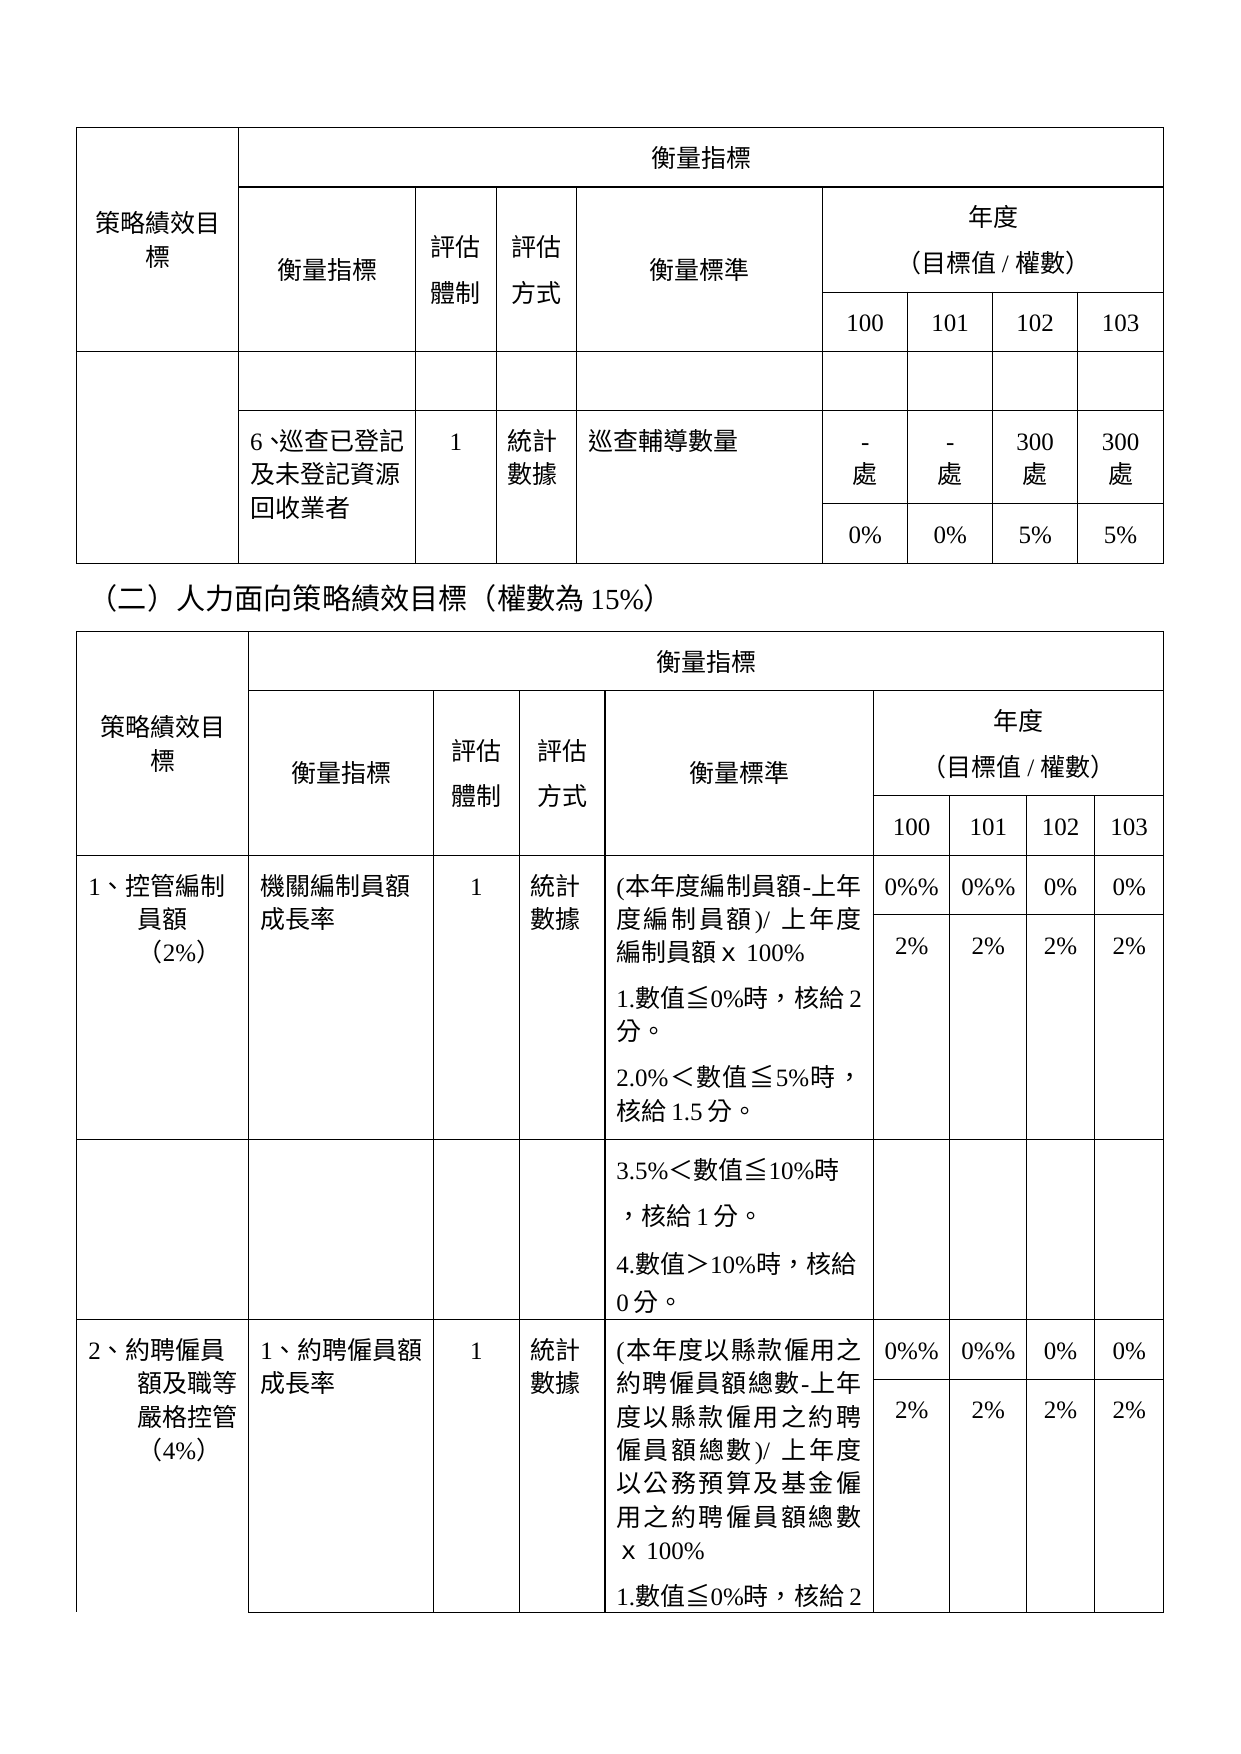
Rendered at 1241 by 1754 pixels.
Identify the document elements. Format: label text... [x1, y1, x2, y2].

table_cell 2% [874, 915, 949, 1139]
table_cell 統計數據 [520, 1320, 604, 1612]
table_cell 0% [1027, 856, 1094, 914]
table_cell 衡量指標 [239, 188, 415, 351]
table_cell 機關編制員額成長率 [249, 856, 433, 1139]
table_cell 100 [823, 293, 907, 351]
table_cell 0%% [950, 856, 1026, 914]
table_cell 101 [908, 293, 992, 351]
table_cell 0%% [874, 1320, 949, 1379]
table_cell [416, 352, 496, 410]
table_cell 0% [1095, 1320, 1163, 1379]
table_cell 1 [434, 1320, 519, 1612]
table_cell 衡量指標 [249, 691, 433, 855]
table_cell (本年度編制員額-上年度編制員額)/ 上年度編制員額ｘ100% 1.數值≦0%時，核給2分。 2.0%＜數值≦5%時，核給1.5分。 [606, 856, 873, 1139]
table_cell 103 [1078, 293, 1163, 351]
table_cell 評估 方式 [497, 188, 576, 351]
table_header 策略績效目標 [77, 632, 248, 855]
table_cell [950, 1140, 1026, 1319]
table_cell 0% [908, 504, 992, 562]
table_cell 2% [874, 1380, 949, 1612]
table_cell 300處 [993, 411, 1077, 503]
table_cell 控管編制員額（2%） [77, 856, 248, 1139]
table_cell 0%% [874, 856, 949, 914]
table_header 衡量指標 [249, 632, 1163, 690]
table_cell 102 [993, 293, 1077, 351]
table_cell 102 [1027, 796, 1094, 855]
table_cell [434, 1140, 519, 1319]
table_cell [874, 1140, 949, 1319]
table_cell 0% [1027, 1320, 1094, 1379]
table_cell 300處 [1078, 411, 1163, 503]
table_cell 評估 體制 [416, 188, 496, 351]
table_cell 年度 （目標值 / 權數） [823, 188, 1163, 292]
table_cell 2% [1027, 915, 1094, 1139]
table_cell [1095, 1140, 1163, 1319]
table_cell 0%% [950, 1320, 1026, 1379]
table_cell 約聘僱員額及職等嚴格控管（4%） [77, 1320, 248, 1612]
table_cell [993, 352, 1077, 410]
table_cell 5% [1078, 504, 1163, 562]
table_cell - 處 [908, 411, 992, 503]
table_cell 衡量標準 [577, 188, 822, 351]
table_cell 評估 方式 [520, 691, 604, 855]
table_cell 0% [1095, 856, 1163, 914]
table_cell 2% [950, 1380, 1026, 1612]
table_cell [77, 410, 238, 562]
table_cell 衡量標準 [606, 691, 873, 855]
table_cell 1、約聘僱員額成長率 [249, 1320, 433, 1612]
table_cell 103 [1095, 796, 1163, 855]
table_cell 1 [416, 411, 496, 562]
table_cell 101 [950, 796, 1026, 855]
table_cell [1078, 352, 1163, 410]
table_cell 統計數據 [497, 411, 576, 562]
table_cell 6、巡查已登記及未登記資源回收業者 [239, 411, 415, 562]
table_cell 1 [434, 856, 519, 1139]
table_cell 2% [1095, 1380, 1163, 1612]
table_cell [497, 352, 576, 410]
table_cell 統計數據 [520, 856, 604, 1139]
table_cell 5% [993, 504, 1077, 562]
table_cell 3.5%＜數值≦10%時 ，核給1分。 4.數值＞10%時，核給0分。 [606, 1140, 873, 1319]
table_cell [77, 1140, 248, 1319]
table_cell (本年度以縣款僱用之約聘僱員額總數-上年度以縣款僱用之約聘僱員額總數)/ 上年度以公務預算及基金僱用之約聘僱員額總數ｘ100% 1.數值≦0%時，核給2 [606, 1320, 873, 1612]
table_cell 評估 體制 [434, 691, 519, 855]
table_header 衡量指標 [239, 128, 1163, 186]
table_cell 年度 （目標值 / 權數） [874, 691, 1163, 795]
table_cell [249, 1140, 433, 1319]
table_cell 巡查輔導數量 [577, 411, 822, 562]
table_cell [77, 352, 238, 410]
table_cell - 處 [823, 411, 907, 503]
table_cell [823, 352, 907, 410]
table_cell 2% [1027, 1380, 1094, 1612]
table_cell [908, 352, 992, 410]
table_cell 0% [823, 504, 907, 562]
table_cell 2% [1095, 915, 1163, 1139]
text （二）人力面向策略績效目標（權數為15%） [88, 576, 1152, 618]
table_header 策略績效目標 [77, 128, 238, 351]
table_cell 100 [874, 796, 949, 855]
table_cell [1027, 1140, 1094, 1319]
table_cell [239, 352, 415, 410]
table_cell [520, 1140, 604, 1319]
table_cell [577, 352, 822, 410]
table_cell 2% [950, 915, 1026, 1139]
